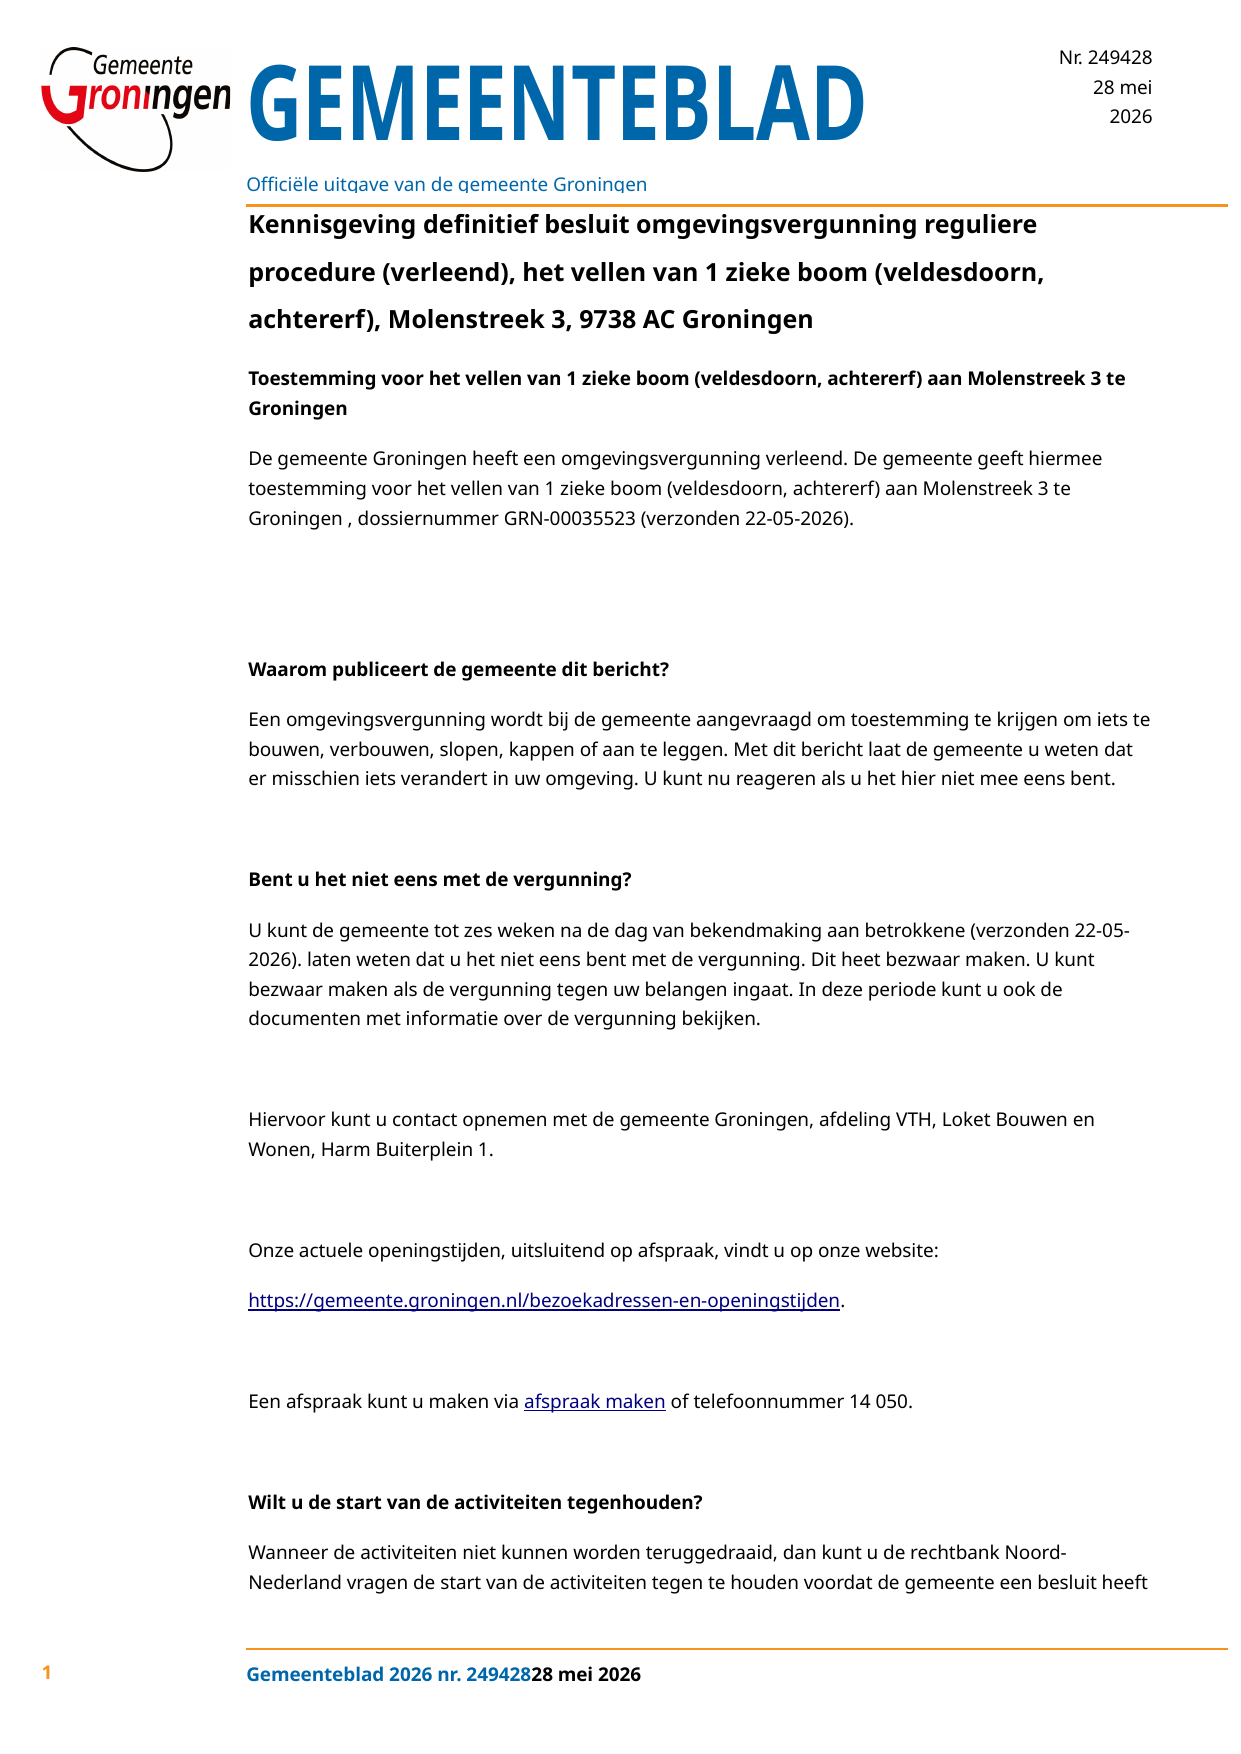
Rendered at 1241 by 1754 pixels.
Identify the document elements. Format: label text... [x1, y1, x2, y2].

text Bent u het niet eens met de vergunning? [248, 866, 1152, 892]
text Wilt u de start van de activiteiten tegenhouden? [248, 1489, 1152, 1514]
text Toestemming voor het vellen van 1 zieke boom (veldesdoorn, achtererf) aan Molenstreek 3 te Groningen [248, 366, 1152, 421]
text https://gemeente.groningen.nl/bezoekadressen-en-openingstijden. [248, 1287, 1152, 1313]
text Onze actuele openingstijden, uitsluitend op afspraak, vindt u op onze website: [248, 1237, 1152, 1262]
text Hiervoor kunt u contact opnemen met de gemeente Groningen, afdeling VTH, Loket Bouwen en Wonen, Harm Buiterplein 1. [248, 1106, 1152, 1162]
picture [41, 47, 231, 172]
text De gemeente Groningen heeft een omgevingsvergunning verleend. De gemeente geeft hiermee toestemming voor het vellen van 1 zieke boom (veldesdoorn, achtererf) aan Molenstreek 3 te Groningen , dossiernummer GRN-00035523 (verzonden 22-05-2026). [248, 446, 1152, 530]
text Wanneer de activiteiten niet kunnen worden teruggedraaid, dan kunt u de rechtbank Noord-Nederland vragen de start van de activiteiten tegen te houden voordat de gemeente een besluit heeft [248, 1539, 1152, 1594]
text Waarom publiceert de gemeente dit bericht? [248, 656, 1152, 682]
text Een afspraak kunt u maken via afspraak maken of telefoonnummer 14 050. [248, 1388, 1152, 1414]
text Kennisgeving definitief besluit omgevingsvergunning reguliere procedure (verleend), het vellen van 1 zieke boom (veldesdoorn, achtererf), Molenstreek 3, 9738 AC Groningen [248, 207, 1152, 336]
text Een omgevingsvergunning wordt bij de gemeente aangevraagd om toestemming te krijgen om iets te bouwen, verbouwen, slopen, kappen of aan te leggen. Met dit bericht laat de gemeente u weten dat er misschien iets verandert in uw omgeving. U kunt nu reageren als u het hier niet mee eens bent. [248, 706, 1152, 791]
text U kunt de gemeente tot zes weken na de dag van bekendmaking aan betrokkene (verzonden 22-05-2026). laten weten dat u het niet eens bent met de vergunning. Dit heet bezwaar maken. U kunt bezwaar maken als de vergunning tegen uw belangen ingaat. In deze periode kunt u ook de documenten met informatie over de vergunning bekijken. [248, 917, 1152, 1031]
